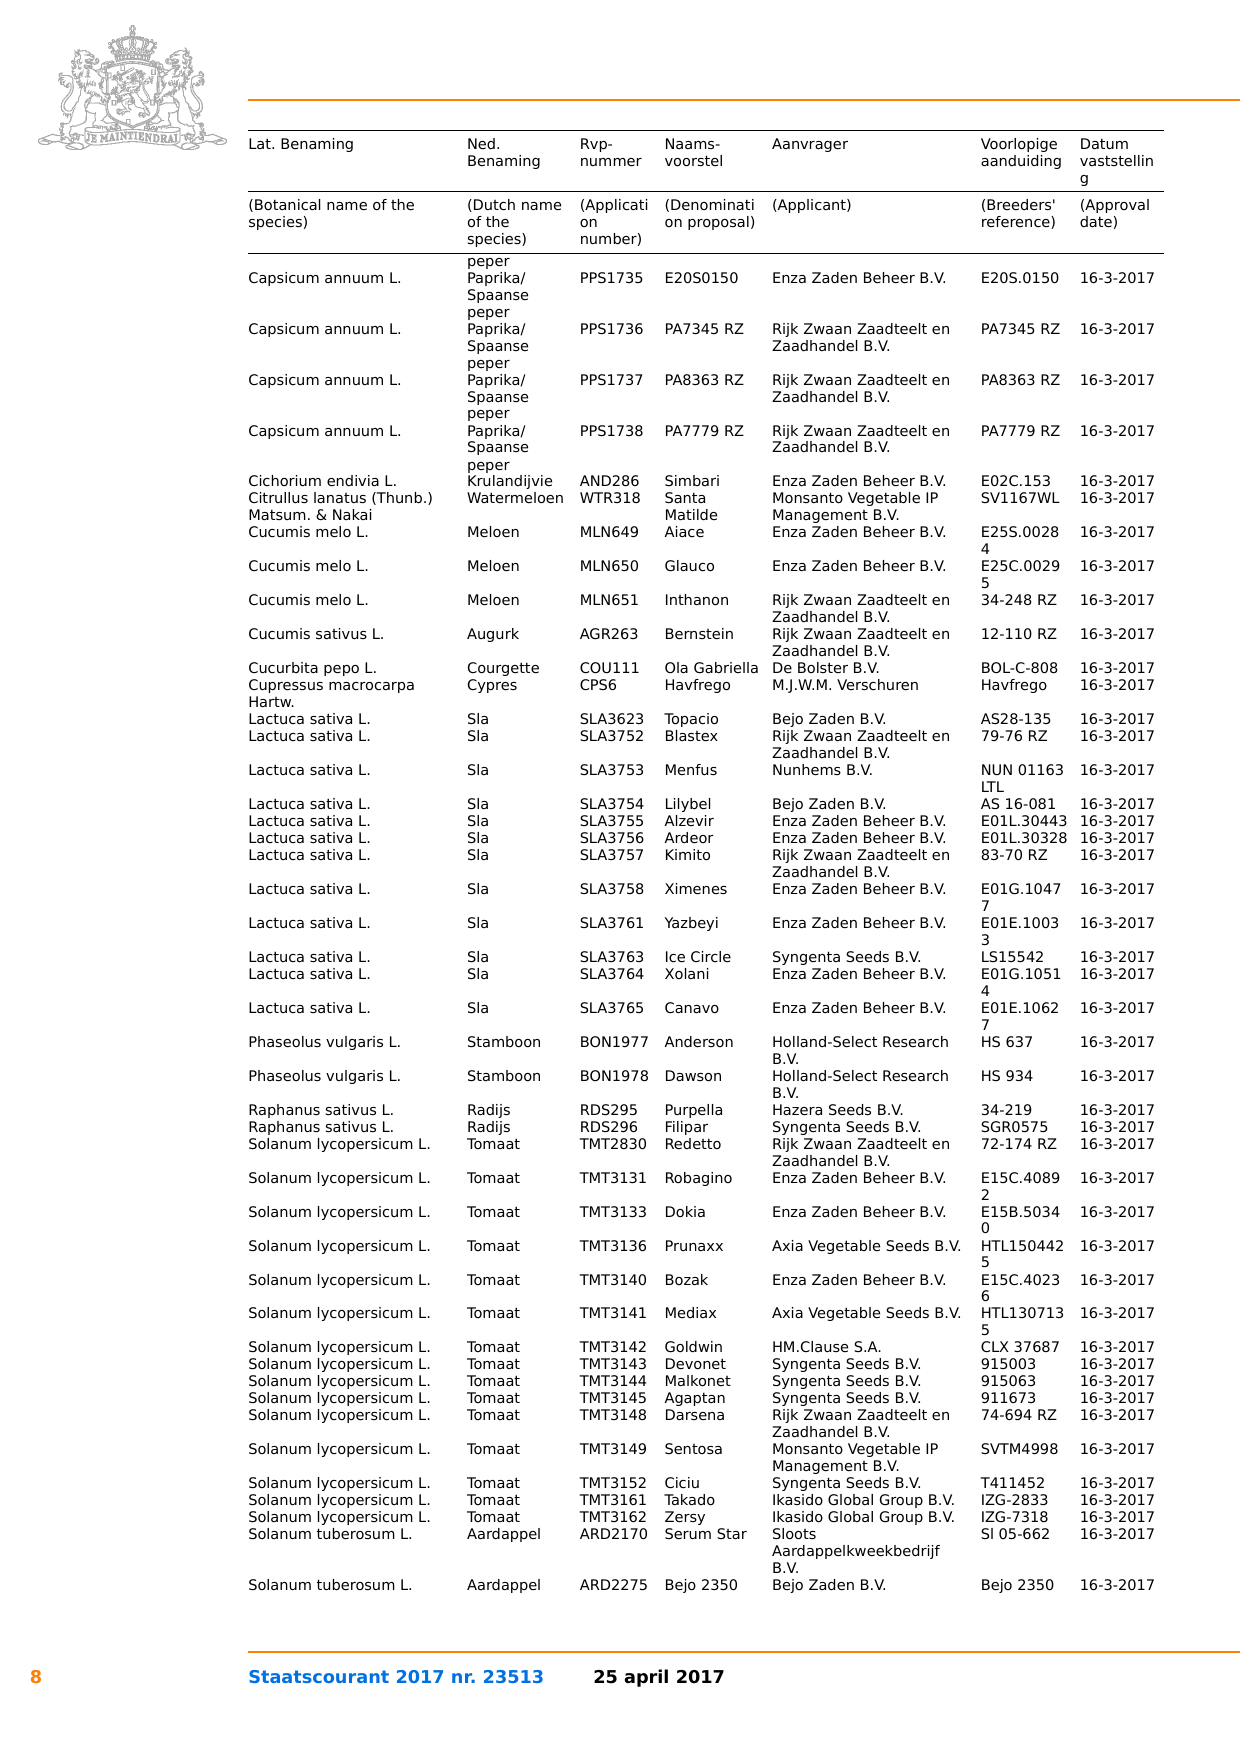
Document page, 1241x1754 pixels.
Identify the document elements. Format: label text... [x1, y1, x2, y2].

table_cell 16-3-2017 [1074, 1034, 1163, 1068]
table_cell Sla [461, 1000, 573, 1034]
table_cell WTR318 [574, 490, 658, 524]
table_cell 16-3-2017 [1074, 1068, 1163, 1102]
table_cell PA8363 RZ [975, 371, 1074, 422]
table_cell Holland-Select Research B.V. [766, 1034, 974, 1068]
table_cell HTL1307135 [975, 1305, 1074, 1339]
table_cell MLN650 [574, 558, 658, 592]
table_cell Ikasido Global Group B.V. [766, 1492, 974, 1509]
table_cell (Approval date) [1074, 192, 1163, 253]
table_header Lat. Benaming [248, 131, 461, 191]
table_cell Devonet [658, 1356, 766, 1373]
table_cell Lactuca sativa L. [248, 830, 461, 847]
table_cell Solanum lycopersicum L. [248, 1356, 461, 1373]
table_cell E01L.30328 [975, 830, 1074, 847]
table_cell M.J.W.M. Verschuren [766, 677, 974, 711]
table_cell E01E.10033 [975, 915, 1074, 949]
table_cell MLN649 [574, 524, 658, 558]
table_cell Sla [461, 915, 573, 949]
table_cell Capsicum annuum L. [248, 423, 461, 473]
table_cell Nunhems B.V. [766, 762, 974, 796]
table_cell SLA3753 [574, 762, 658, 796]
table_cell Lactuca sativa L. [248, 711, 461, 728]
table_cell Tomaat [461, 1475, 573, 1492]
table_cell Krulandijvie [461, 473, 573, 490]
table_cell Tomaat [461, 1238, 573, 1271]
table_cell BOL-C-808 [975, 660, 1074, 677]
table_cell Radijs [461, 1102, 573, 1118]
table_cell Cucumis melo L. [248, 592, 461, 626]
table_cell Sla [461, 796, 573, 813]
table_cell Malkonet [658, 1373, 766, 1390]
table_cell 16-3-2017 [1074, 728, 1163, 762]
table_cell Lactuca sativa L. [248, 881, 461, 915]
table_cell E01L.30443 [975, 813, 1074, 830]
table_cell Solanum lycopersicum L. [248, 1305, 461, 1339]
table_cell Takado [658, 1492, 766, 1509]
table_cell E01E.10627 [975, 1000, 1074, 1034]
table_cell Lactuca sativa L. [248, 949, 461, 966]
table_cell [975, 254, 1074, 269]
table_cell 915063 [975, 1373, 1074, 1390]
table_cell 915003 [975, 1356, 1074, 1373]
table_cell 16-3-2017 [1074, 1475, 1163, 1492]
table_cell Redetto [658, 1136, 766, 1169]
table_cell Santa Matilde [658, 490, 766, 524]
table_cell 16-3-2017 [1074, 1577, 1163, 1594]
table_cell 16-3-2017 [1074, 1000, 1163, 1034]
table_cell Enza Zaden Beheer B.V. [766, 473, 974, 490]
table_cell TMT3142 [574, 1339, 658, 1356]
table_cell peper [461, 254, 573, 269]
table_cell Citrullus lanatus (Thunb.) Matsum. & Nakai [248, 490, 461, 524]
table_cell 79-76 RZ [975, 728, 1074, 762]
table_cell SLA3757 [574, 847, 658, 881]
table_cell Capsicum annuum L. [248, 321, 461, 371]
table_cell Enza Zaden Beheer B.V. [766, 1000, 974, 1034]
table_cell Cucurbita pepo L. [248, 660, 461, 677]
table_cell Syngenta Seeds B.V. [766, 1475, 974, 1492]
table_cell Lactuca sativa L. [248, 796, 461, 813]
table_cell Prunaxx [658, 1238, 766, 1271]
table_cell Enza Zaden Beheer B.V. [766, 558, 974, 592]
table_cell SLA3761 [574, 915, 658, 949]
table_cell Rijk Zwaan Zaadteelt en Zaadhandel B.V. [766, 321, 974, 371]
table_cell Radijs [461, 1119, 573, 1136]
table_cell Ximenes [658, 881, 766, 915]
table_cell (Botanical name of the species) [248, 192, 461, 253]
table_cell HS 934 [975, 1068, 1074, 1102]
table_cell Simbari [658, 473, 766, 490]
table_cell Menfus [658, 762, 766, 796]
table_cell Darsena [658, 1407, 766, 1441]
table_cell Solanum tuberosum L. [248, 1526, 461, 1577]
table_cell Anderson [658, 1034, 766, 1068]
table_cell (Applicant) [766, 192, 974, 253]
table_cell Tomaat [461, 1305, 573, 1339]
table_cell 16-3-2017 [1074, 626, 1163, 660]
table_cell 911673 [975, 1390, 1074, 1407]
table_cell Solanum lycopersicum L. [248, 1492, 461, 1509]
table_cell E02C.153 [975, 473, 1074, 490]
table_cell HS 637 [975, 1034, 1074, 1068]
table_cell Rijk Zwaan Zaadteelt en Zaadhandel B.V. [766, 592, 974, 626]
table_cell Tomaat [461, 1492, 573, 1509]
table_cell Ice Circle [658, 949, 766, 966]
table_cell Zersy [658, 1509, 766, 1526]
table_cell 72-174 RZ [975, 1136, 1074, 1169]
table_cell TMT3162 [574, 1509, 658, 1526]
table_cell (Denomination proposal) [658, 192, 766, 253]
table_cell Rijk Zwaan Zaadteelt en Zaadhandel B.V. [766, 1136, 974, 1169]
table_cell Lactuca sativa L. [248, 966, 461, 1000]
table_cell AS 16-081 [975, 796, 1074, 813]
table_cell Phaseolus vulgaris L. [248, 1068, 461, 1102]
table_cell PA8363 RZ [658, 371, 766, 422]
table_cell Meloen [461, 524, 573, 558]
table_cell Sla [461, 830, 573, 847]
table_cell Paprika/Spaanse peper [461, 270, 573, 321]
table_cell 16-3-2017 [1074, 813, 1163, 830]
table_cell Mediax [658, 1305, 766, 1339]
table_cell Enza Zaden Beheer B.V. [766, 966, 974, 1000]
table_cell PPS1738 [574, 423, 658, 473]
table_cell Ardeor [658, 830, 766, 847]
table_cell Cichorium endivia L. [248, 473, 461, 490]
table_cell PA7779 RZ [975, 423, 1074, 473]
table_cell Axia Vegetable Seeds B.V. [766, 1238, 974, 1271]
table_cell Sla [461, 881, 573, 915]
table_cell [658, 254, 766, 269]
table_cell 16-3-2017 [1074, 762, 1163, 796]
table_cell TMT3144 [574, 1373, 658, 1390]
table_cell SLA3763 [574, 949, 658, 966]
table_cell Agaptan [658, 1390, 766, 1407]
table_cell TMT3161 [574, 1492, 658, 1509]
table_cell Solanum lycopersicum L. [248, 1441, 461, 1475]
table_cell 16-3-2017 [1074, 711, 1163, 728]
table_cell Blastex [658, 728, 766, 762]
table_cell (Application number) [574, 192, 658, 253]
table_cell Glauco [658, 558, 766, 592]
table_cell Hazera Seeds B.V. [766, 1102, 974, 1118]
table_cell TMT3152 [574, 1475, 658, 1492]
table_cell 16-3-2017 [1074, 1492, 1163, 1509]
table_cell 16-3-2017 [1074, 1136, 1163, 1169]
table_cell Tomaat [461, 1373, 573, 1390]
table_cell PA7345 RZ [975, 321, 1074, 371]
table_cell Syngenta Seeds B.V. [766, 1356, 974, 1373]
table_cell BON1978 [574, 1068, 658, 1102]
table_cell Tomaat [461, 1170, 573, 1203]
table_cell Sla [461, 949, 573, 966]
table_cell Goldwin [658, 1339, 766, 1356]
table_cell COU111 [574, 660, 658, 677]
table_cell Topacio [658, 711, 766, 728]
table_cell 16-3-2017 [1074, 949, 1163, 966]
table_cell TMT2830 [574, 1136, 658, 1169]
table_cell 34-248 RZ [975, 592, 1074, 626]
table_cell Bejo 2350 [975, 1577, 1074, 1594]
table_cell TMT3136 [574, 1238, 658, 1271]
table_cell Cypres [461, 677, 573, 711]
table_cell Canavo [658, 1000, 766, 1034]
table_cell Lactuca sativa L. [248, 762, 461, 796]
table_cell Cucumis melo L. [248, 524, 461, 558]
table_cell Xolani [658, 966, 766, 1000]
picture [38, 25, 227, 150]
table_cell AND286 [574, 473, 658, 490]
table_cell Solanum lycopersicum L. [248, 1407, 461, 1441]
table_cell Rijk Zwaan Zaadteelt en Zaadhandel B.V. [766, 423, 974, 473]
table_cell Inthanon [658, 592, 766, 626]
table_cell ARD2170 [574, 1526, 658, 1577]
table_cell SLA3765 [574, 1000, 658, 1034]
table_cell 16-3-2017 [1074, 1390, 1163, 1407]
table_cell Alzevir [658, 813, 766, 830]
table_cell Capsicum annuum L. [248, 270, 461, 321]
table_cell 16-3-2017 [1074, 1170, 1163, 1203]
table_cell Capsicum annuum L. [248, 371, 461, 422]
table_cell CLX 37687 [975, 1339, 1074, 1356]
table_cell Phaseolus vulgaris L. [248, 1034, 461, 1068]
table_cell Enza Zaden Beheer B.V. [766, 270, 974, 321]
table_cell E20S.0150 [975, 270, 1074, 321]
table_cell SLA3752 [574, 728, 658, 762]
table_cell Syngenta Seeds B.V. [766, 949, 974, 966]
table_cell IZG-7318 [975, 1509, 1074, 1526]
table_cell E15C.40892 [975, 1170, 1074, 1203]
table_cell TMT3148 [574, 1407, 658, 1441]
table_cell PA7345 RZ [658, 321, 766, 371]
table_cell Solanum lycopersicum L. [248, 1390, 461, 1407]
table_cell Lactuca sativa L. [248, 813, 461, 830]
table_cell 16-3-2017 [1074, 1407, 1163, 1441]
table_cell Ciciu [658, 1475, 766, 1492]
table_cell 16-3-2017 [1074, 1119, 1163, 1136]
table_cell Syngenta Seeds B.V. [766, 1390, 974, 1407]
table_cell SLA3755 [574, 813, 658, 830]
table_cell Sla [461, 813, 573, 830]
table_cell Solanum lycopersicum L. [248, 1373, 461, 1390]
table_cell Ikasido Global Group B.V. [766, 1509, 974, 1526]
table_cell 16-3-2017 [1074, 490, 1163, 524]
table_cell Bozak [658, 1271, 766, 1305]
table_cell 16-3-2017 [1074, 558, 1163, 592]
table_cell Enza Zaden Beheer B.V. [766, 1170, 974, 1203]
table_cell [574, 254, 658, 269]
table_cell SVTM4998 [975, 1441, 1074, 1475]
table_cell SLA3758 [574, 881, 658, 915]
table_cell Tomaat [461, 1441, 573, 1475]
table_header Aanvrager [766, 131, 974, 191]
table_cell Aardappel [461, 1577, 573, 1594]
table_cell 16-3-2017 [1074, 1271, 1163, 1305]
table_cell Lactuca sativa L. [248, 728, 461, 762]
table_cell 16-3-2017 [1074, 321, 1163, 371]
table_cell Dokia [658, 1204, 766, 1237]
table_cell HM.Clause S.A. [766, 1339, 974, 1356]
table_cell Syngenta Seeds B.V. [766, 1119, 974, 1136]
table_cell Sentosa [658, 1441, 766, 1475]
table_cell ARD2275 [574, 1577, 658, 1594]
table_cell 83-70 RZ [975, 847, 1074, 881]
table_cell Serum Star [658, 1526, 766, 1577]
table_header Datum vaststelling [1074, 131, 1163, 191]
table_cell E25C.00295 [975, 558, 1074, 592]
table_cell Enza Zaden Beheer B.V. [766, 1204, 974, 1237]
table_cell Lilybel [658, 796, 766, 813]
table_cell 16-3-2017 [1074, 1526, 1163, 1577]
table_cell CPS6 [574, 677, 658, 711]
table_cell TMT3133 [574, 1204, 658, 1237]
table_cell Watermeloen [461, 490, 573, 524]
table_cell Lactuca sativa L. [248, 915, 461, 949]
table_cell 16-3-2017 [1074, 473, 1163, 490]
table_header Naams- voorstel [658, 131, 766, 191]
table_cell Enza Zaden Beheer B.V. [766, 813, 974, 830]
table_cell Paprika/Spaanse peper [461, 321, 573, 371]
table_cell De Bolster B.V. [766, 660, 974, 677]
table_cell 16-3-2017 [1074, 371, 1163, 422]
table_cell Stamboon [461, 1068, 573, 1102]
table_cell SLA3623 [574, 711, 658, 728]
table_cell Rijk Zwaan Zaadteelt en Zaadhandel B.V. [766, 371, 974, 422]
table_cell Solanum lycopersicum L. [248, 1509, 461, 1526]
table_cell Rijk Zwaan Zaadteelt en Zaadhandel B.V. [766, 847, 974, 881]
table_cell Cucumis melo L. [248, 558, 461, 592]
table_cell Enza Zaden Beheer B.V. [766, 524, 974, 558]
table_cell Ola Gabriella [658, 660, 766, 677]
table_cell 12-110 RZ [975, 626, 1074, 660]
table_cell 16-3-2017 [1074, 1373, 1163, 1390]
table_cell Bejo Zaden B.V. [766, 796, 974, 813]
table_cell 16-3-2017 [1074, 677, 1163, 711]
table_cell Monsanto Vegetable IP Management B.V. [766, 490, 974, 524]
table_cell E15B.50340 [975, 1204, 1074, 1237]
table_cell Solanum lycopersicum L. [248, 1170, 461, 1203]
table_cell Sla [461, 711, 573, 728]
table_cell 16-3-2017 [1074, 1356, 1163, 1373]
table_cell Tomaat [461, 1390, 573, 1407]
table_cell 16-3-2017 [1074, 660, 1163, 677]
table_cell Yazbeyi [658, 915, 766, 949]
table_cell Sla [461, 966, 573, 1000]
table_cell Solanum lycopersicum L. [248, 1238, 461, 1271]
table_cell Sloots Aardappelkweekbedrijf B.V. [766, 1526, 974, 1577]
table_cell Tomaat [461, 1407, 573, 1441]
table_cell 16-3-2017 [1074, 1204, 1163, 1237]
table_cell LS15542 [975, 949, 1074, 966]
table_cell Rijk Zwaan Zaadteelt en Zaadhandel B.V. [766, 728, 974, 762]
table_cell PPS1735 [574, 270, 658, 321]
table_cell [248, 254, 461, 269]
table_cell Rijk Zwaan Zaadteelt en Zaadhandel B.V. [766, 1407, 974, 1441]
table_cell E25S.00284 [975, 524, 1074, 558]
table_cell 16-3-2017 [1074, 1441, 1163, 1475]
table_cell Paprika/Spaanse peper [461, 423, 573, 473]
table_cell Lactuca sativa L. [248, 847, 461, 881]
table_cell TMT3149 [574, 1441, 658, 1475]
table_cell RDS295 [574, 1102, 658, 1118]
table_cell Axia Vegetable Seeds B.V. [766, 1305, 974, 1339]
table_cell Syngenta Seeds B.V. [766, 1373, 974, 1390]
table_cell Meloen [461, 558, 573, 592]
table_cell Purpella [658, 1102, 766, 1118]
table_cell 16-3-2017 [1074, 1509, 1163, 1526]
table_cell E20S0150 [658, 270, 766, 321]
table_cell SLA3764 [574, 966, 658, 1000]
table_cell Meloen [461, 592, 573, 626]
table_cell SLA3756 [574, 830, 658, 847]
table_cell 74-694 RZ [975, 1407, 1074, 1441]
table_cell NUN 01163 LTL [975, 762, 1074, 796]
table_cell 16-3-2017 [1074, 1238, 1163, 1271]
table_cell E15C.40236 [975, 1271, 1074, 1305]
table_cell Aiace [658, 524, 766, 558]
table_cell Lactuca sativa L. [248, 1000, 461, 1034]
table_cell Aardappel [461, 1526, 573, 1577]
table_cell 16-3-2017 [1074, 1305, 1163, 1339]
table_cell SV1167WL [975, 490, 1074, 524]
table_cell 16-3-2017 [1074, 1339, 1163, 1356]
table_cell [766, 254, 974, 269]
table_cell 16-3-2017 [1074, 524, 1163, 558]
table_cell Enza Zaden Beheer B.V. [766, 881, 974, 915]
table_cell Augurk [461, 626, 573, 660]
table_cell IZG-2833 [975, 1492, 1074, 1509]
table_cell Sla [461, 728, 573, 762]
table_cell Bejo Zaden B.V. [766, 1577, 974, 1594]
table_cell BON1977 [574, 1034, 658, 1068]
table_cell Kimito [658, 847, 766, 881]
table_cell Bernstein [658, 626, 766, 660]
table_cell MLN651 [574, 592, 658, 626]
table_cell Stamboon [461, 1034, 573, 1068]
table_cell SGR0575 [975, 1119, 1074, 1136]
table_cell E01G.10514 [975, 966, 1074, 1000]
table_cell 16-3-2017 [1074, 423, 1163, 473]
table_cell 16-3-2017 [1074, 881, 1163, 915]
table_cell 16-3-2017 [1074, 270, 1163, 321]
table_cell Tomaat [461, 1339, 573, 1356]
table_cell Raphanus sativus L. [248, 1102, 461, 1118]
table_cell Raphanus sativus L. [248, 1119, 461, 1136]
table_cell AS28-135 [975, 711, 1074, 728]
table_cell PPS1737 [574, 371, 658, 422]
table_cell Rijk Zwaan Zaadteelt en Zaadhandel B.V. [766, 626, 974, 660]
table_cell Cupressus macrocarpa Hartw. [248, 677, 461, 711]
table_cell Cucumis sativus L. [248, 626, 461, 660]
table_cell Tomaat [461, 1271, 573, 1305]
table_cell 16-3-2017 [1074, 915, 1163, 949]
table_cell 16-3-2017 [1074, 830, 1163, 847]
table_cell 34-219 [975, 1102, 1074, 1118]
table_header Voorlopige aanduiding [975, 131, 1074, 191]
table_cell E01G.10477 [975, 881, 1074, 915]
table_cell HTL1504425 [975, 1238, 1074, 1271]
table_cell Solanum lycopersicum L. [248, 1271, 461, 1305]
table_cell 16-3-2017 [1074, 847, 1163, 881]
table_cell Holland-Select Research B.V. [766, 1068, 974, 1102]
table_cell Filipar [658, 1119, 766, 1136]
table_cell Bejo Zaden B.V. [766, 711, 974, 728]
table_cell 16-3-2017 [1074, 796, 1163, 813]
table_cell Tomaat [461, 1204, 573, 1237]
table_cell Paprika/Spaanse peper [461, 371, 573, 422]
table_cell Tomaat [461, 1509, 573, 1526]
table_cell SLA3754 [574, 796, 658, 813]
table_cell Dawson [658, 1068, 766, 1102]
table_cell PPS1736 [574, 321, 658, 371]
table_cell Tomaat [461, 1356, 573, 1373]
table_cell (Breeders' reference) [975, 192, 1074, 253]
table_cell TMT3141 [574, 1305, 658, 1339]
table_cell T411452 [975, 1475, 1074, 1492]
table_cell PA7779 RZ [658, 423, 766, 473]
table_cell TMT3131 [574, 1170, 658, 1203]
table_cell Enza Zaden Beheer B.V. [766, 1271, 974, 1305]
table_cell Enza Zaden Beheer B.V. [766, 830, 974, 847]
table_cell Robagino [658, 1170, 766, 1203]
table_cell Sla [461, 847, 573, 881]
table_cell Tomaat [461, 1136, 573, 1169]
table_cell Enza Zaden Beheer B.V. [766, 915, 974, 949]
table_cell 16-3-2017 [1074, 592, 1163, 626]
table_cell Sla [461, 762, 573, 796]
table_cell TMT3143 [574, 1356, 658, 1373]
table_cell Havfrego [658, 677, 766, 711]
table_cell RDS296 [574, 1119, 658, 1136]
table_cell Solanum lycopersicum L. [248, 1204, 461, 1237]
table_cell 16-3-2017 [1074, 966, 1163, 1000]
table_cell AGR263 [574, 626, 658, 660]
table_cell Solanum lycopersicum L. [248, 1136, 461, 1169]
table_cell TMT3140 [574, 1271, 658, 1305]
table_header Ned. Benaming [461, 131, 573, 191]
table_cell Solanum lycopersicum L. [248, 1475, 461, 1492]
table_cell 16-3-2017 [1074, 1102, 1163, 1118]
table_cell Solanum lycopersicum L. [248, 1339, 461, 1356]
table_cell Monsanto Vegetable IP Management B.V. [766, 1441, 974, 1475]
table_cell TMT3145 [574, 1390, 658, 1407]
table_cell Sl 05-662 [975, 1526, 1074, 1577]
table_cell Solanum tuberosum L. [248, 1577, 461, 1594]
table_header Rvp-nummer [574, 131, 658, 191]
table_cell Bejo 2350 [658, 1577, 766, 1594]
table_cell [1074, 254, 1163, 269]
table_cell Courgette [461, 660, 573, 677]
table_cell (Dutch name of the species) [461, 192, 573, 253]
table_cell Havfrego [975, 677, 1074, 711]
